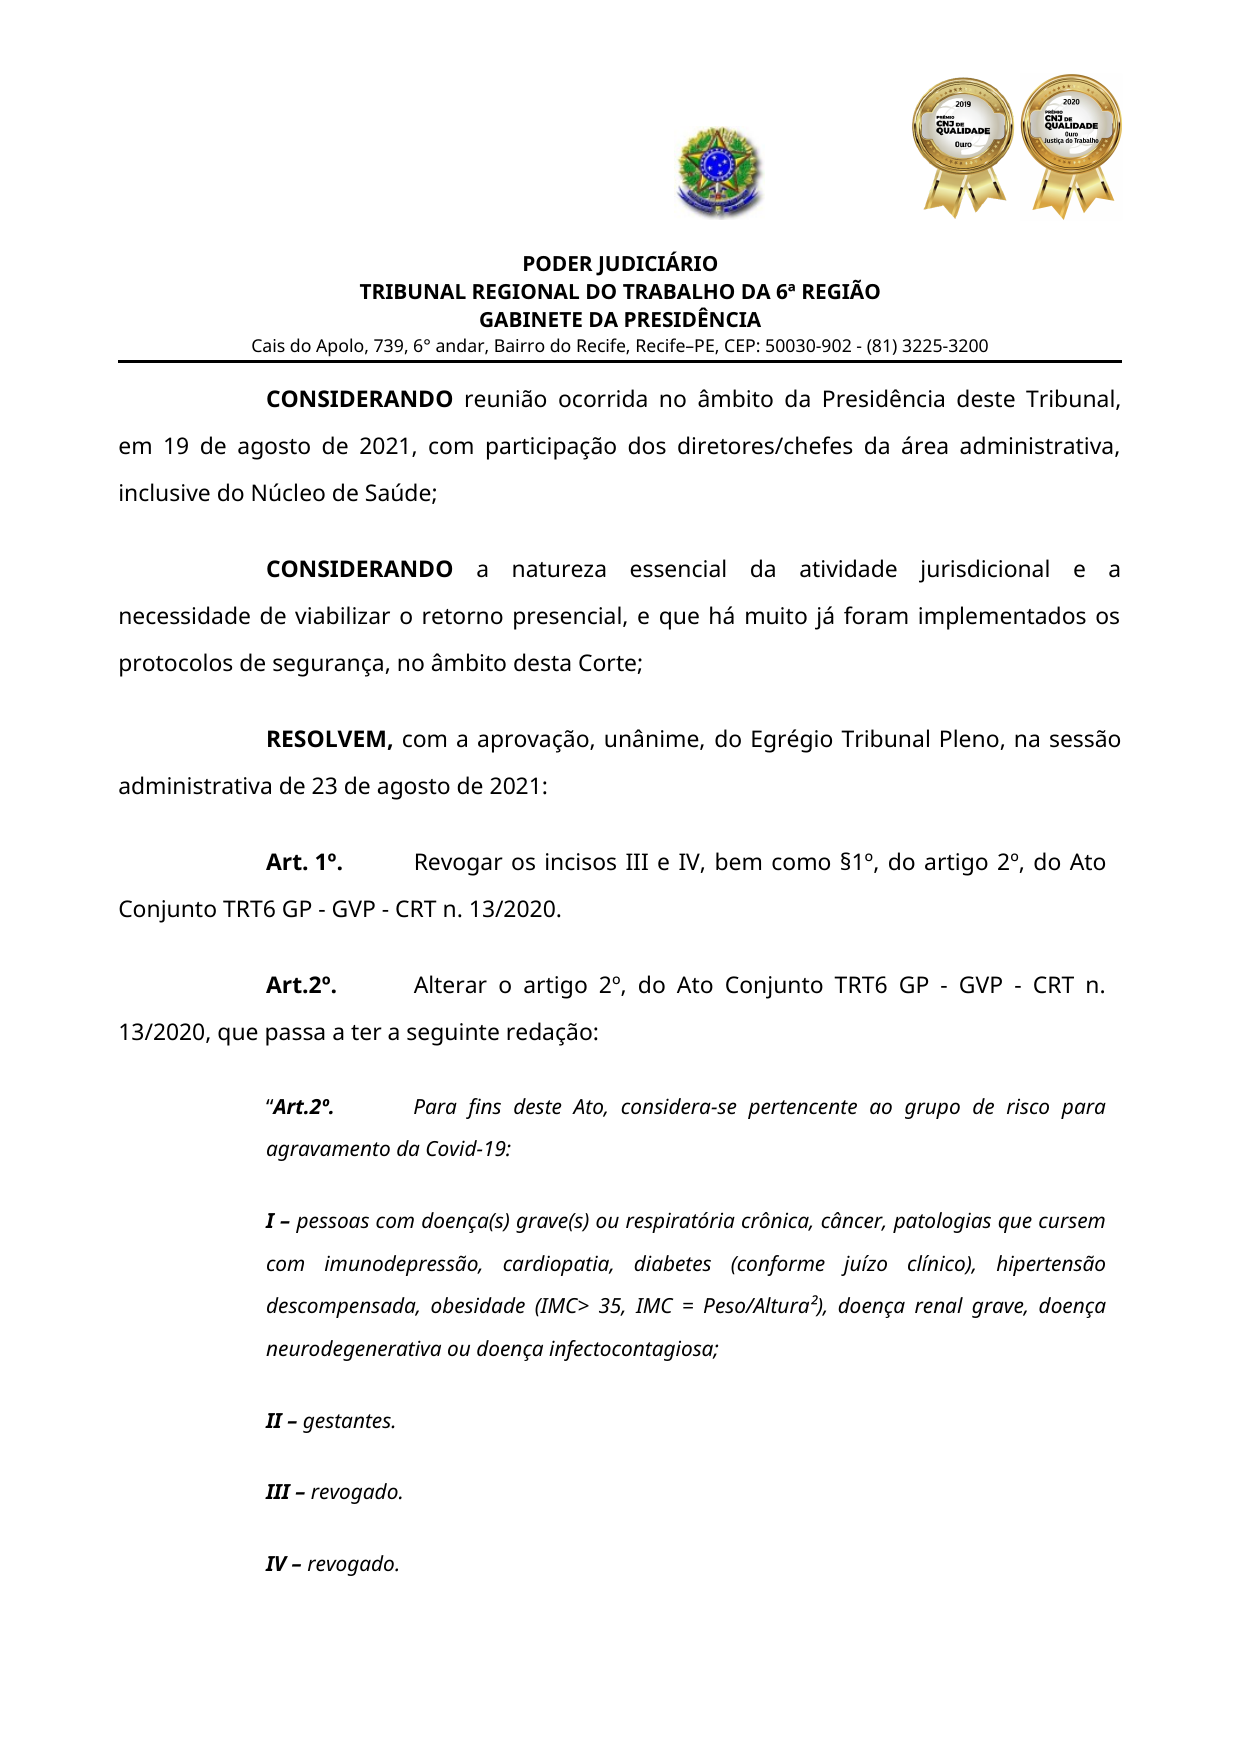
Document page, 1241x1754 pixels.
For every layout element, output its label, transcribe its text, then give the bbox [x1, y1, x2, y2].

text “Art.2º. Para fins deste Ato, considera-se pertencente ao grupo de risco para agravamento da Covid-19: [266, 1092, 1107, 1163]
picture [674, 125, 766, 220]
text I – pessoas com doença(s) grave(s) ou respiratória crônica, câncer, patologias que cursem com imunodepressão, cardiopatia, diabetes (conforme juízo clínico), hipertensão descompensada, obesidade (IMC> 35, IMC = Peso/Altura²), doença renal grave, doença neurodegenerativa ou doença infectocontagiosa; [266, 1206, 1107, 1362]
picture [1020, 73, 1123, 220]
text CONSIDERANDO reunião ocorrida no âmbito da Presidência deste Tribunal, em 19 de agosto de 2021, com participação dos diretores/chefes da área administrativa, inclusive do Núcleo de Saúde; [118, 383, 1122, 508]
text Art.2º. Alterar o artigo 2º, do Ato Conjunto TRT6 GP - GVP - CRT n. 13/2020, que passa a ter a seguinte redação: [118, 969, 1107, 1047]
text IV – revogado. [266, 1549, 1107, 1578]
text Art. 1º. Revogar os incisos III e IV, bem como §1º, do artigo 2º, do Ato Conjunto TRT6 GP - GVP - CRT n. 13/2020. [118, 846, 1107, 924]
text II – gestantes. [266, 1406, 1107, 1434]
text CONSIDERANDO a natureza essencial da atividade jurisdicional e a necessidade de viabilizar o retorno presencial, e que há muito já foram implementados os protocolos de segurança, no âmbito desta Corte; [118, 553, 1122, 678]
picture [911, 76, 1015, 220]
text RESOLVEM, com a aprovação, unânime, do Egrégio Tribunal Pleno, na sessão administrativa de 23 de agosto de 2021: [118, 723, 1122, 801]
text III – revogado. [266, 1477, 1107, 1506]
